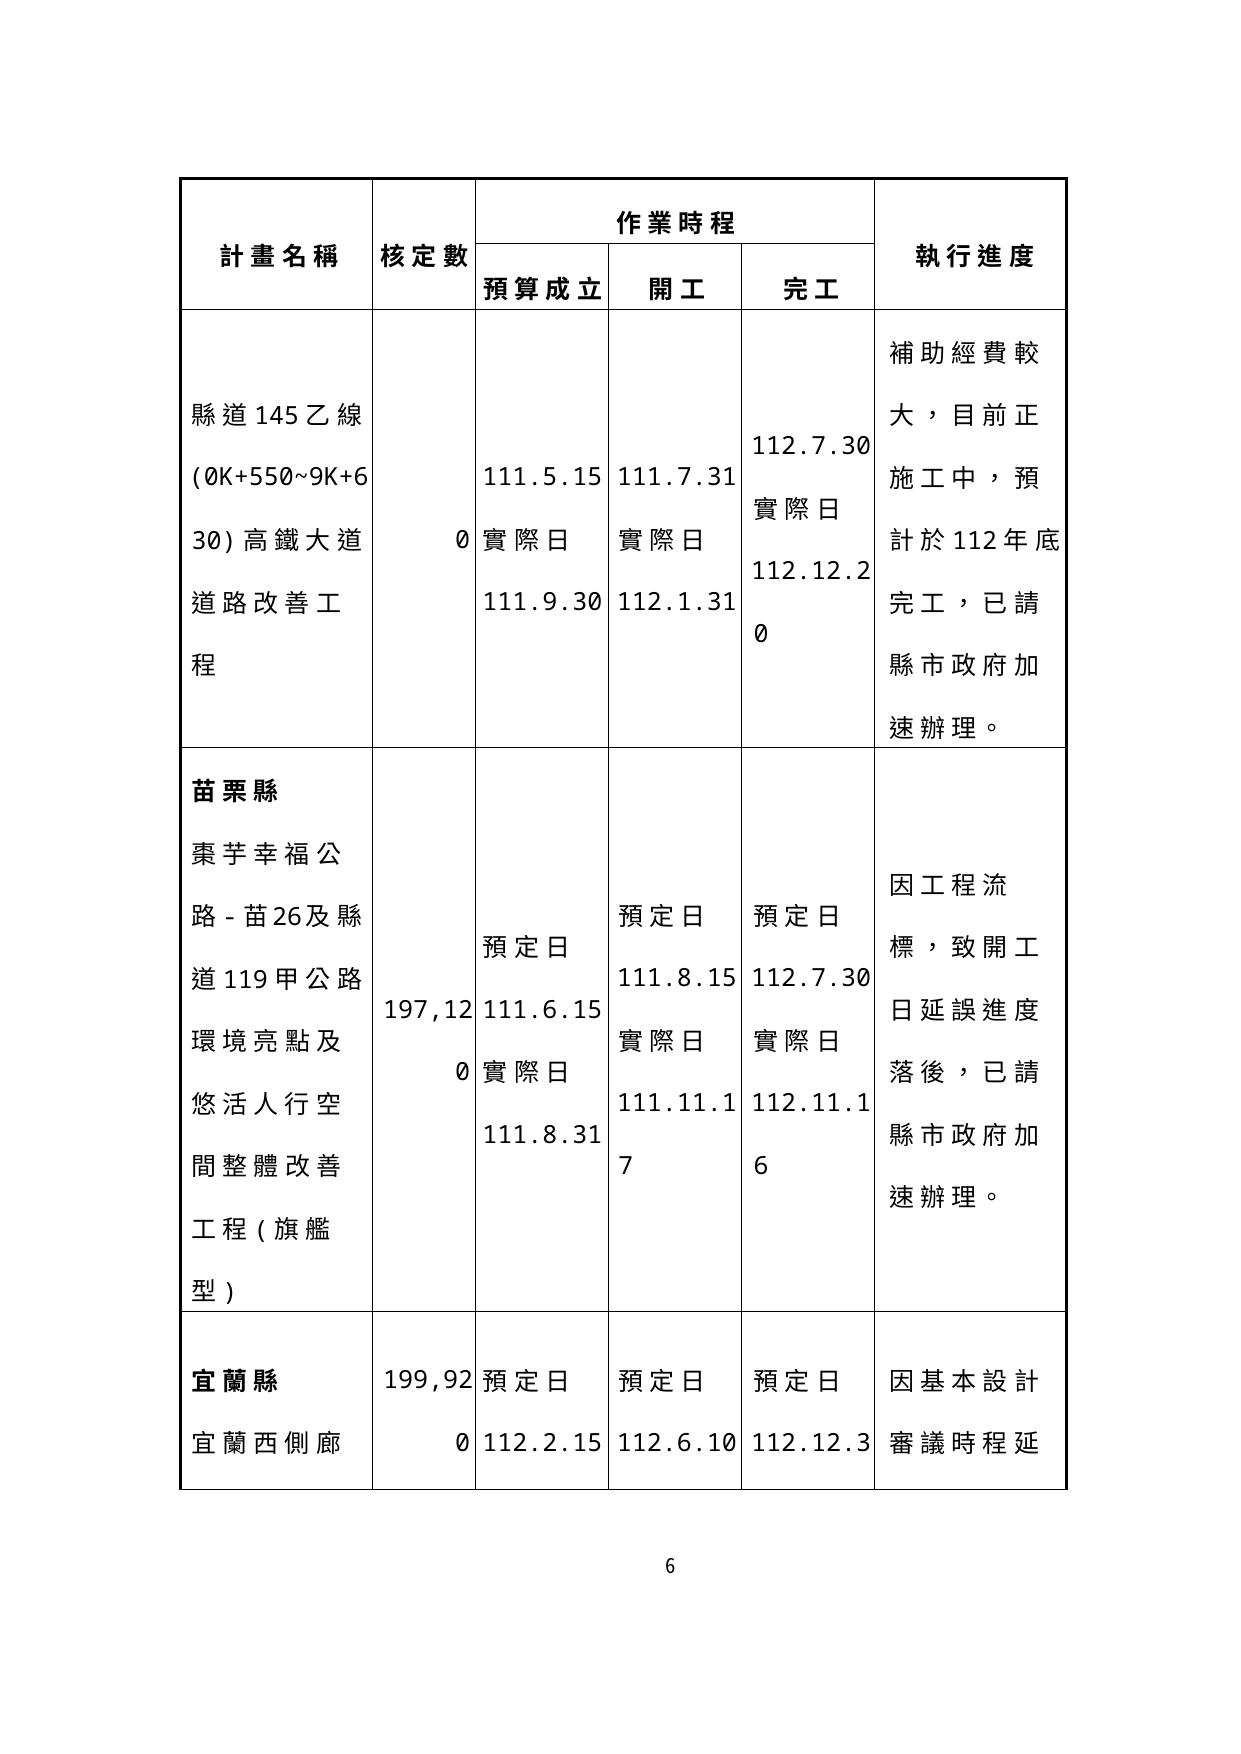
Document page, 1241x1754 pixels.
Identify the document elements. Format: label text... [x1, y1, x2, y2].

table_cell 縣道145乙線(0K+550~9K+630)高鐵大道道路改善工程 [182, 310, 372, 747]
table_cell 0 [373, 310, 475, 747]
table_header 作業時程 [476, 180, 874, 243]
table_cell 因基本設計審議時程延 [875, 1312, 1065, 1489]
table_cell 預定日112.12.3 [742, 1312, 874, 1489]
table_header 執行進度 [875, 180, 1065, 308]
table_cell 111.7.31實際日112.1.31 [609, 310, 741, 747]
table_cell 199,920 [373, 1312, 475, 1489]
table_cell 開工 [609, 244, 741, 308]
table_cell 112.7.30 實際日112.12.20 [742, 310, 874, 747]
table_cell 宜蘭縣 宜蘭西側廊 [182, 1312, 372, 1489]
table_cell 預定日111.8.15 實際日111.11.17 [609, 748, 741, 1311]
table_header 計畫名稱 [182, 180, 372, 308]
table_cell 197,120 [373, 748, 475, 1311]
table_cell 預定日111.6.15 實際日111.8.31 [476, 748, 608, 1311]
table_cell 因工程流標，致開工日延誤進度落後，已請縣市政府加速辦理。 [875, 748, 1065, 1311]
table_cell 預定日112.6.10 [609, 1312, 741, 1489]
table_cell 苗栗縣 棗芋幸福公路-苗26及縣道119甲公路環境亮點及悠活人行空間整體改善工程(旗艦型) [182, 748, 372, 1311]
table_cell 完工 [742, 244, 874, 308]
table_cell 補助經費較大，目前正施工中，預計於112年底完工，已請縣市政府加速辦理。 [875, 310, 1065, 747]
table_cell 預定日112.2.15 [476, 1312, 608, 1489]
table_cell 111.5.15 實際日111.9.30 [476, 310, 608, 747]
table_cell 預算成立 [476, 244, 608, 308]
table_cell 預定日112.7.30 實際日112.11.16 [742, 748, 874, 1311]
table_header 核定數 [373, 180, 475, 308]
